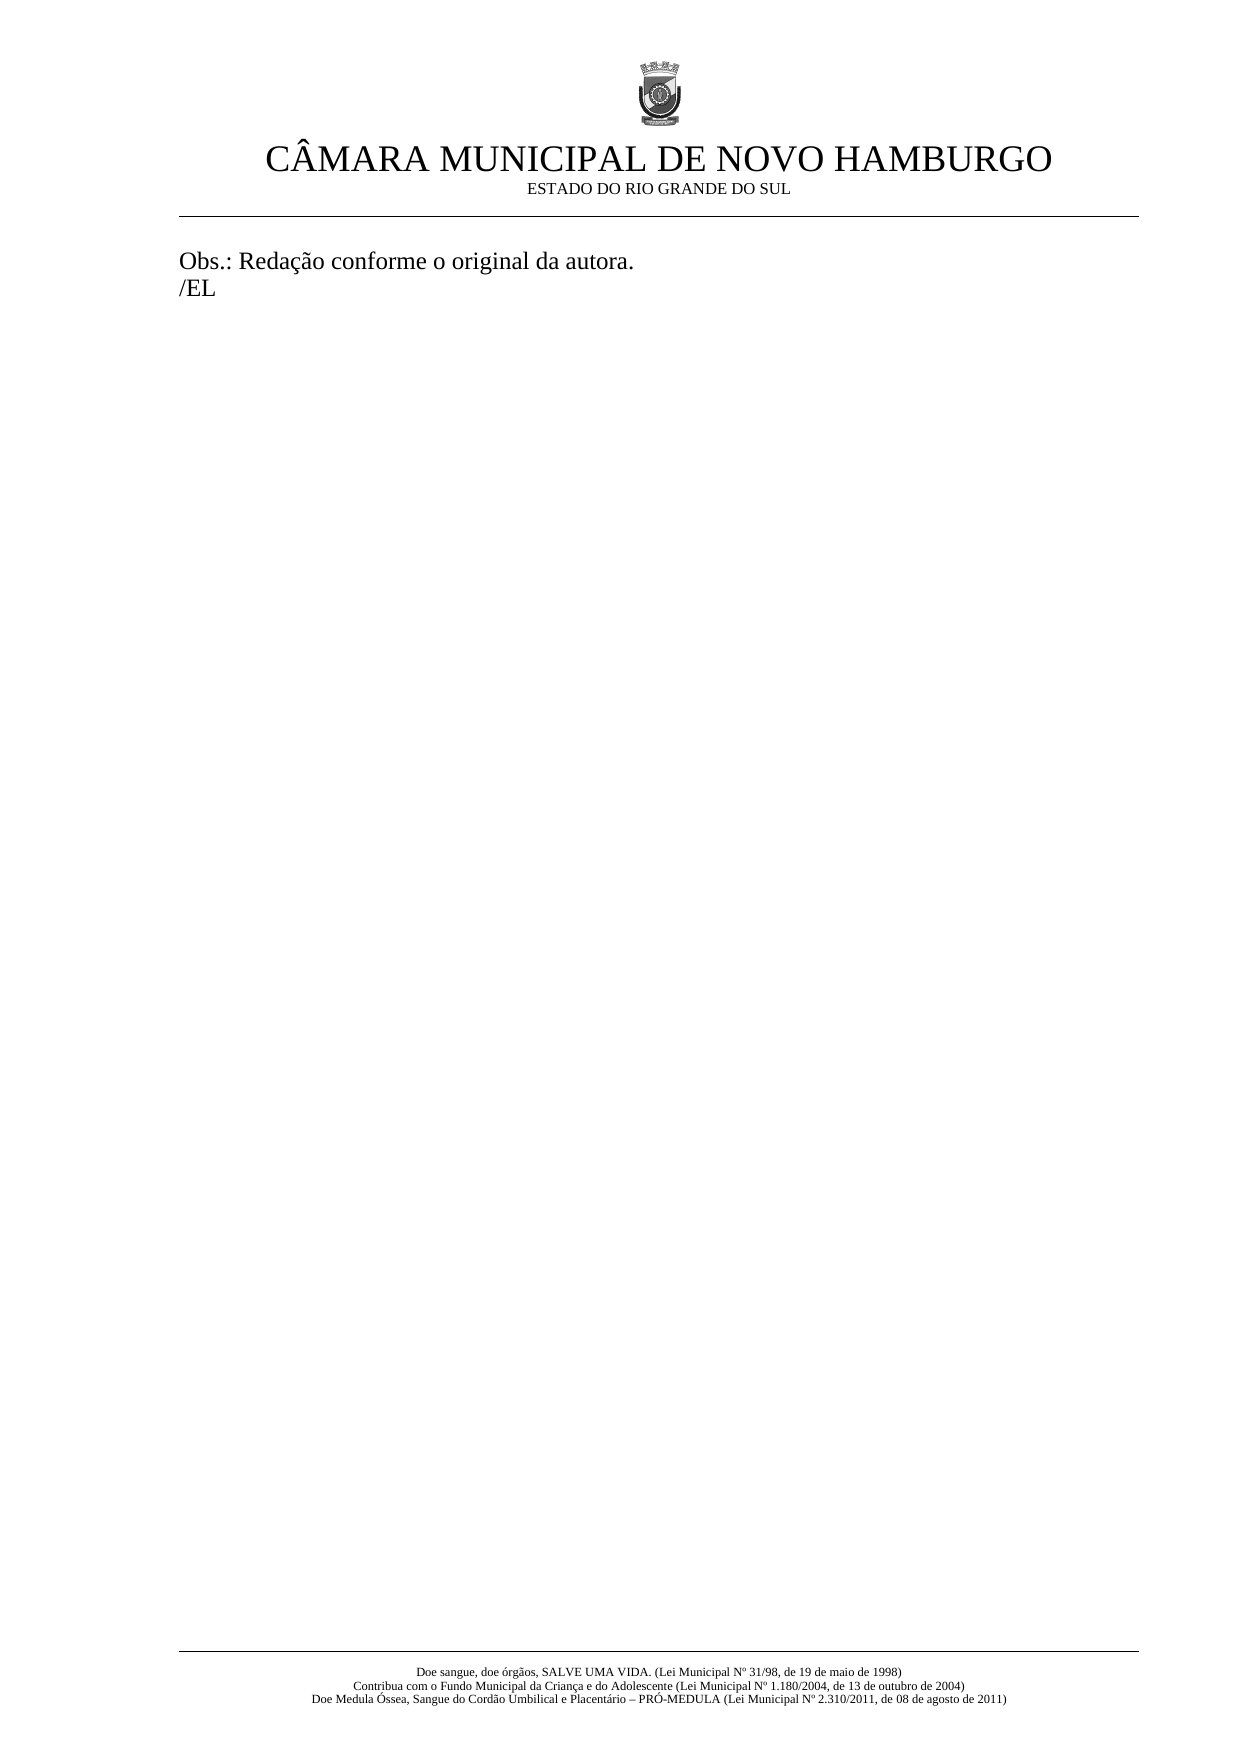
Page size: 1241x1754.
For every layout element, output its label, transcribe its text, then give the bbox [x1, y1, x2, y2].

text /EL [179, 274, 1139, 302]
text Obs.: Redação conforme o original da autora. [179, 247, 1139, 274]
